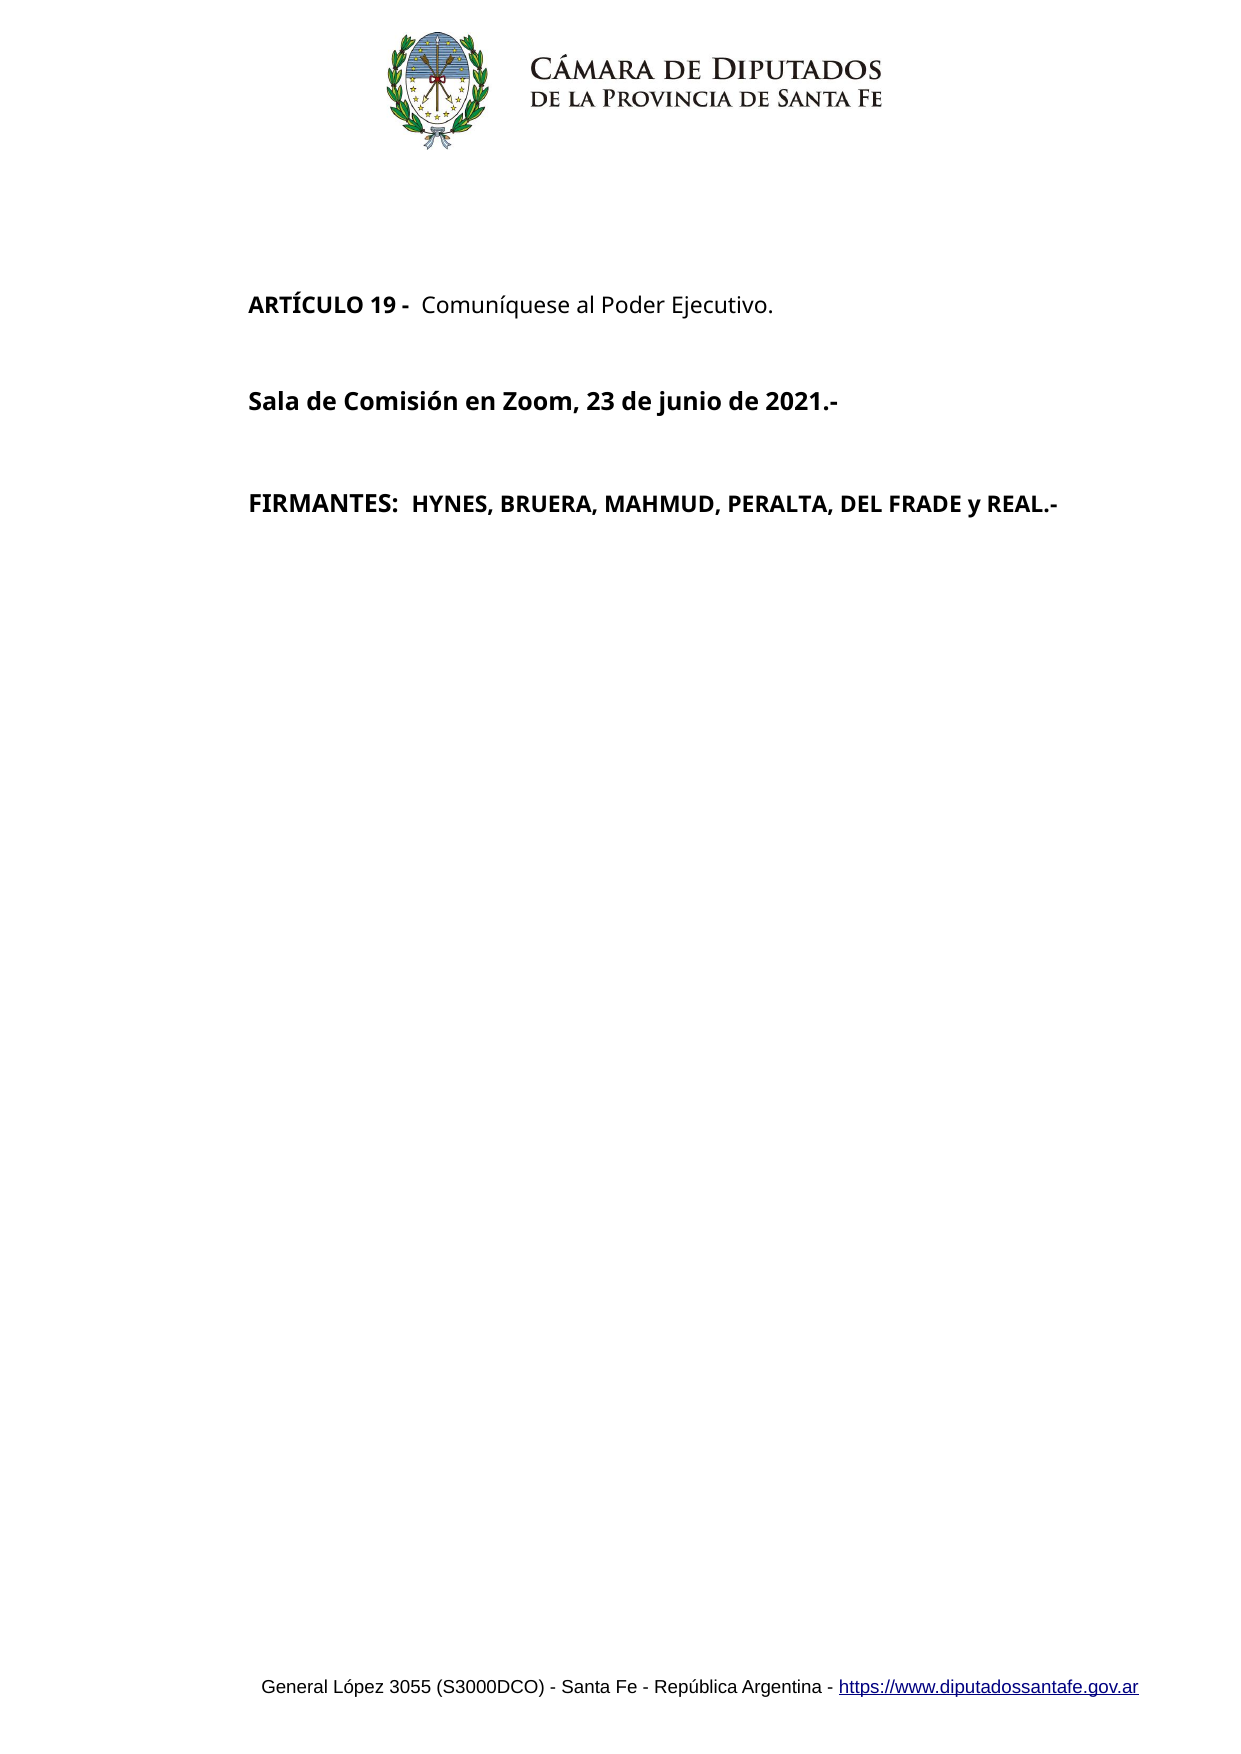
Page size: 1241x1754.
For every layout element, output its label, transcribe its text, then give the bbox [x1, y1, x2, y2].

picture [386, 32, 882, 154]
text ARTÍCULO 19 - Comuníquese al Poder Ejecutivo. [248, 289, 1140, 321]
text FIRMANTES: HYNES, BRUERA, MAHMUD, PERALTA, DEL FRADE y REAL.- [248, 485, 1140, 519]
text Sala de Comisión en Zoom, 23 de junio de 2021.- [248, 383, 1140, 417]
